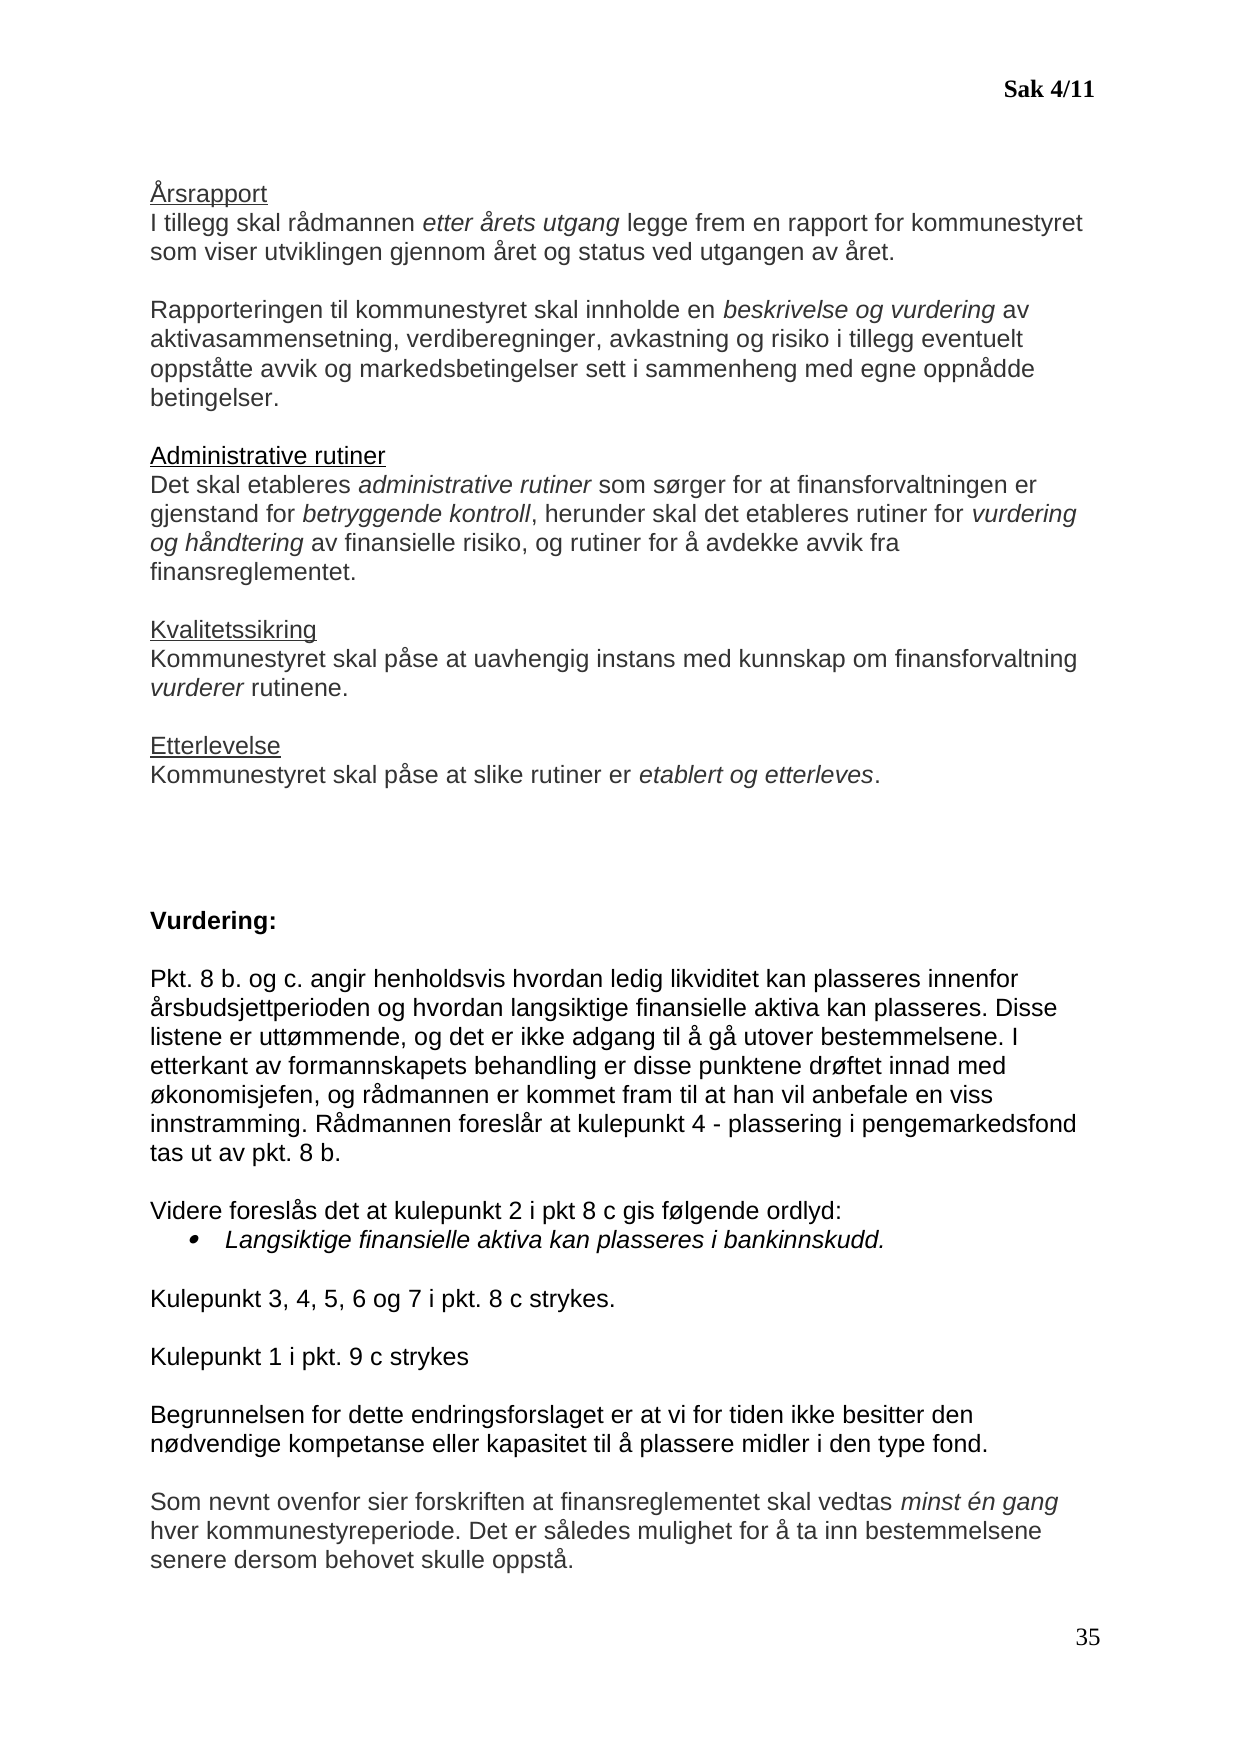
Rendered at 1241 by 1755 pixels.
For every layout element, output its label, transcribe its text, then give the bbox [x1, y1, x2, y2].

text Videre foreslås det at kulepunkt 2 i pkt 8 c gis følgende ordlyd: [150, 1196, 1100, 1225]
text Årsrapport I tillegg skal rådmannen etter årets utgang legge frem en rapport for kommunestyret som viser utviklingen gjennom året og status ved utgangen av året. Rapporteringen til kommunestyret skal innholde en beskrivelse og vurdering av aktivasammensetning, verdiberegninger, avkastning og risiko i tillegg eventuelt oppståtte avvik og markedsbetingelser sett i sammenheng med egne oppnådde betingelser. [150, 150, 1100, 441]
text Vurdering: [150, 906, 1100, 935]
text Begrunnelsen for dette endringsforslaget er at vi for tiden ikke besitter den nødvendige kompetanse eller kapasitet til å plassere midler i den type fond. [150, 1400, 1100, 1458]
list Langsiktige finansielle aktiva kan plasseres i bankinnskudd. [187, 1225, 1100, 1254]
text Pkt. 8 b. og c. angir henholdsvis hvordan ledig likviditet kan plasseres innenfor årsbudsjettperioden og hvordan langsiktige finansielle aktiva kan plasseres. Disse listene er uttømmende, og det er ikke adgang til å gå utover bestemmelsene. I etterkant av formannskapets behandling er disse punktene drøftet innad med økonomisjefen, og rådmannen er kommet fram til at han vil anbefale en viss innstramming. Rådmannen foreslår at kulepunkt 4 - plassering i pengemarkedsfond tas ut av pkt. 8 b. [150, 964, 1100, 1167]
text Administrative rutiner [150, 441, 1100, 470]
text Kulepunkt 3, 4, 5, 6 og 7 i pkt. 8 c strykes. [150, 1283, 1100, 1312]
text Kulepunkt 1 i pkt. 9 c strykes [150, 1342, 1100, 1371]
text Som nevnt ovenfor sier forskriften at finansreglementet skal vedtas minst én gang hver kommunestyreperiode. Det er således mulighet for å ta inn bestemmelsene senere dersom behovet skulle oppstå. [150, 1487, 1100, 1574]
text Det skal etableres administrative rutiner som sørger for at finansforvaltningen er gjenstand for betryggende kontroll, herunder skal det etableres rutiner for vurdering og håndtering av finansielle risiko, og rutiner for å avdekke avvik fra finansreglementet. Kvalitetssikring Kommunestyret skal påse at uavhengig instans med kunnskap om finansforvaltning vurderer rutinene. Etterlevelse Kommunestyret skal påse at slike rutiner er etablert og etterleves. [150, 470, 1100, 789]
